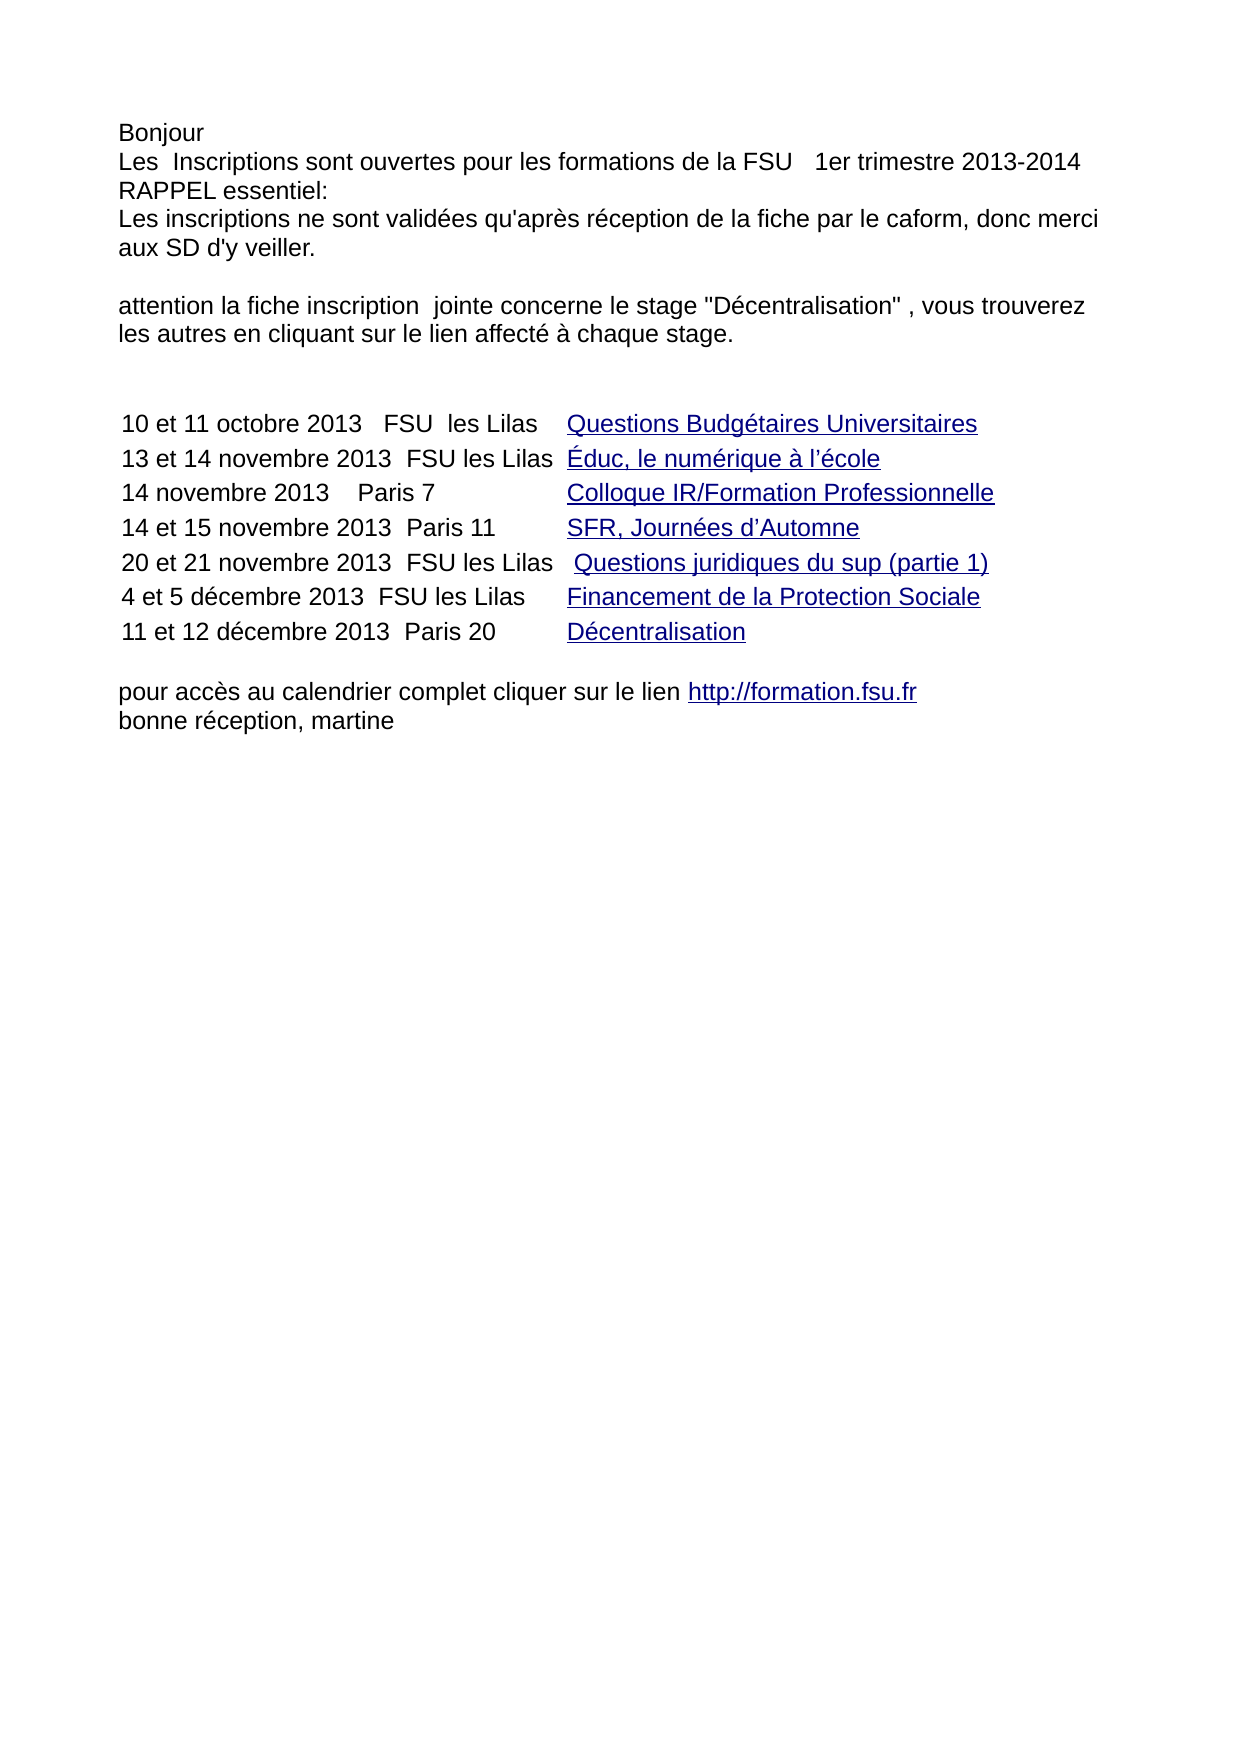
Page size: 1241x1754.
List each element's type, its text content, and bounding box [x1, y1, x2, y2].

table_cell SFR, Journées d’Automne [564, 510, 1002, 545]
table_header Questions Budgétaires Universitaires [564, 406, 1002, 441]
table_cell 13 et 14 novembre 2013 FSU les Lilas [118, 441, 564, 476]
table_cell 20 et 21 novembre 2013 FSU les Lilas [118, 545, 564, 579]
text Bonjour [118, 118, 1122, 147]
table_cell Colloque IR/Formation Professionnelle [564, 476, 1002, 510]
table_cell Éduc, le numérique à l’école [564, 441, 1002, 476]
table_header 10 et 11 octobre 2013 FSU les Lilas [118, 406, 564, 441]
table_cell Décentralisation [564, 614, 1002, 648]
text Les Inscriptions sont ouvertes pour les formations de la FSU 1er trimestre 2013-2014 RAPPEL essentiel: Les inscriptions ne sont validées qu'après réception de la fiche par le caform, donc merci aux SD d'y veiller. attention la fiche inscription jointe concerne le stage "Décentralisation" , vous trouverez les autres en cliquant sur le lien affecté à chaque stage. [118, 147, 1122, 377]
text pour accès au calendrier complet cliquer sur le lien http://formation.fsu.fr bonne réception, martine [118, 677, 1122, 735]
table_cell 11 et 12 décembre 2013 Paris 20 [118, 614, 564, 648]
table_cell Questions juridiques du sup (partie 1) [564, 545, 1002, 579]
table_cell 14 novembre 2013 Paris 7 [118, 476, 564, 510]
table_cell 4 et 5 décembre 2013 FSU les Lilas [118, 579, 564, 614]
table_cell 14 et 15 novembre 2013 Paris 11 [118, 510, 564, 545]
table_cell Financement de la Protection Sociale [564, 579, 1002, 614]
